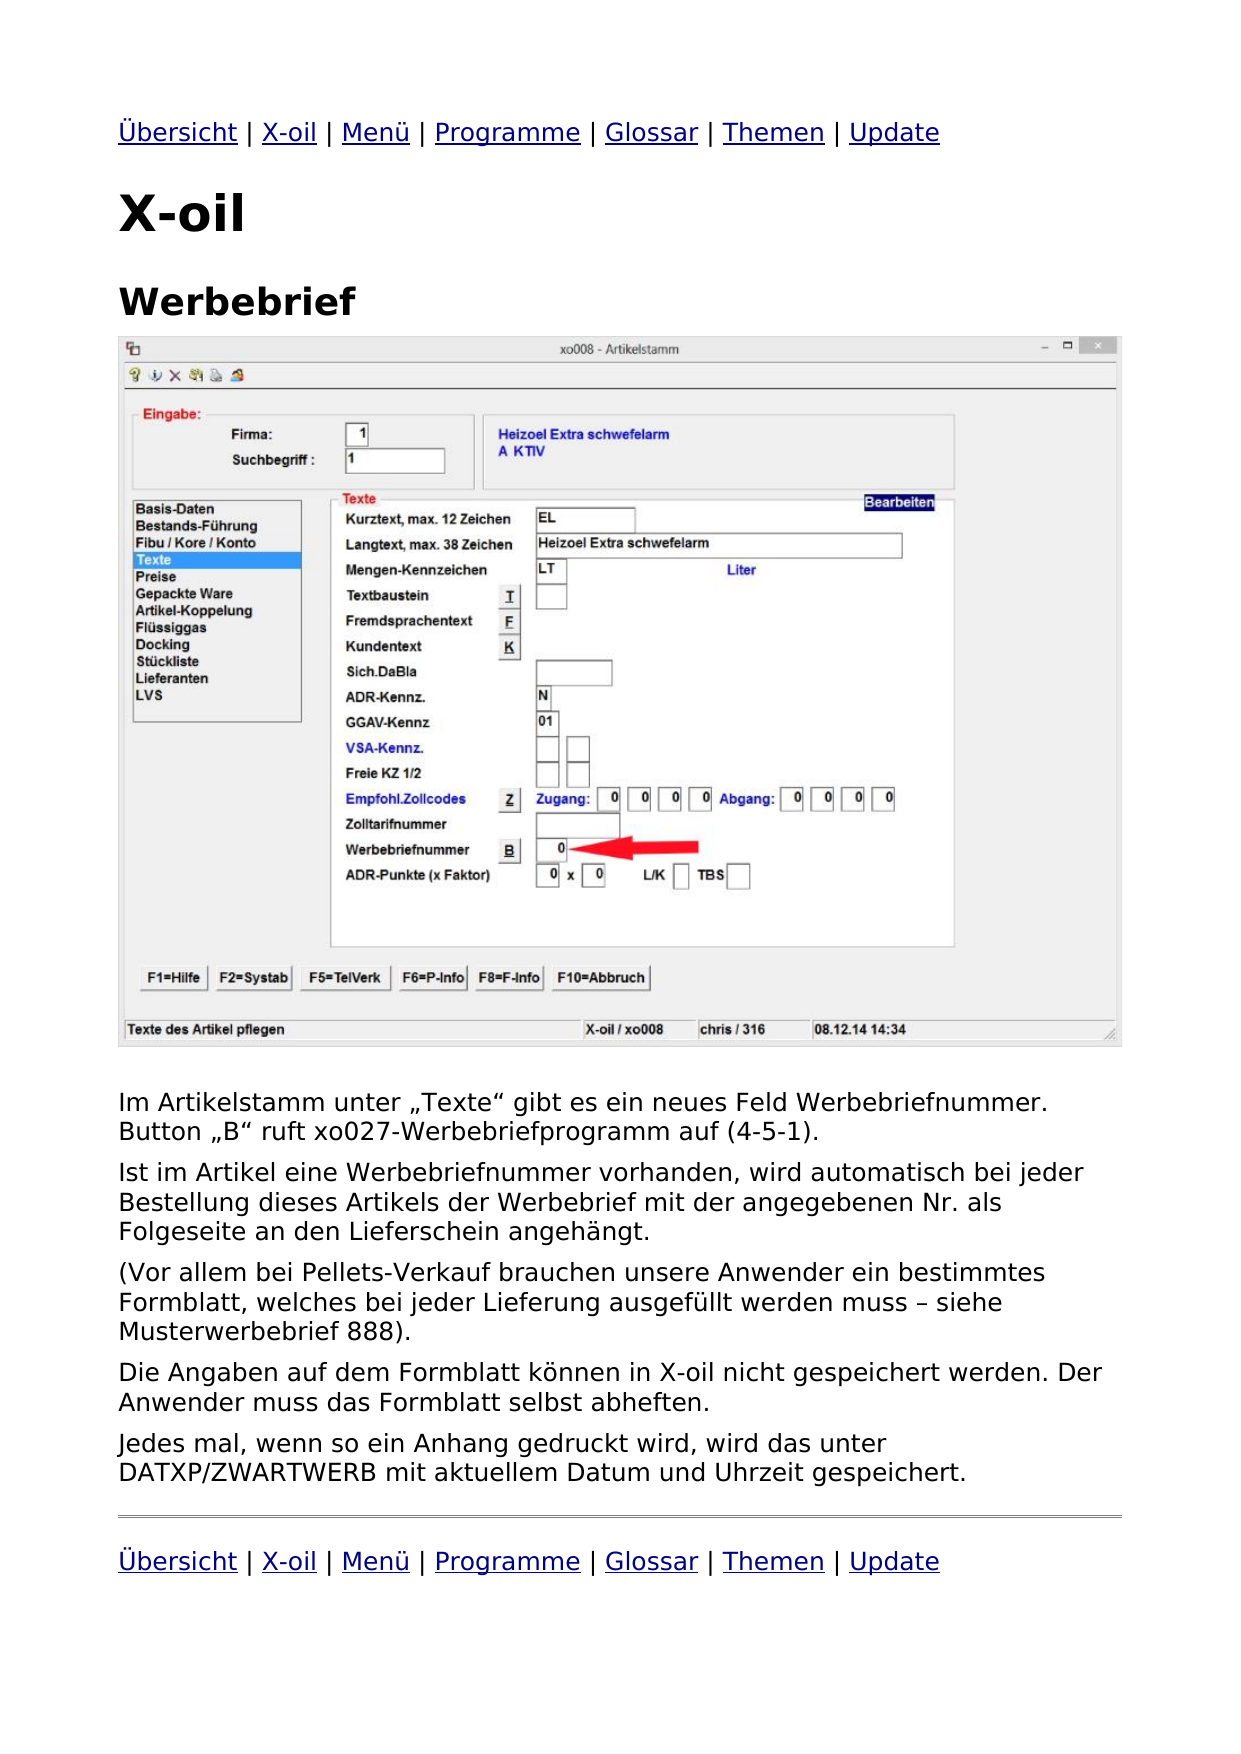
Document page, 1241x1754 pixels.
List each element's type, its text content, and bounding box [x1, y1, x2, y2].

text Ist im Artikel eine Werbebriefnummer vorhanden, wird automatisch bei jeder Bestellung dieses Artikels der Werbebrief mit der angegebenen Nr. als Folgeseite an den Lieferschein angehängt. [118, 1159, 1122, 1246]
text Jedes mal, wenn so ein Anhang gedruckt wird, wird das unter DATXP/ZWARTWERB mit aktuellem Datum und Uhrzeit gespeichert. [118, 1429, 1122, 1488]
text Die Angaben auf dem Formblatt können in X-oil nicht gespeichert werden. Der Anwender muss das Formblatt selbst abheften. [118, 1359, 1122, 1417]
subtitle X-oil [118, 185, 1122, 243]
text Übersicht | X-oil | Menü | Programme | Glossar | Themen | Update [118, 1547, 1122, 1576]
text (Vor allem bei Pellets-Verkauf brauchen unsere Anwender ein bestimmtes Formblatt, welches bei jeder Lieferung ausgefüllt werden muss – siehe Musterwerbebrief 888). [118, 1259, 1122, 1346]
text Im Artikelstamm unter „Texte“ gibt es ein neues Feld Werbebriefnummer. Button „B“ ruft xo027-Werbebriefprogramm auf (4-5-1). [118, 1088, 1122, 1146]
picture [118, 336, 1123, 1047]
text Übersicht | X-oil | Menü | Programme | Glossar | Themen | Update [118, 118, 1122, 147]
subtitle Werbebrief [118, 281, 1122, 324]
